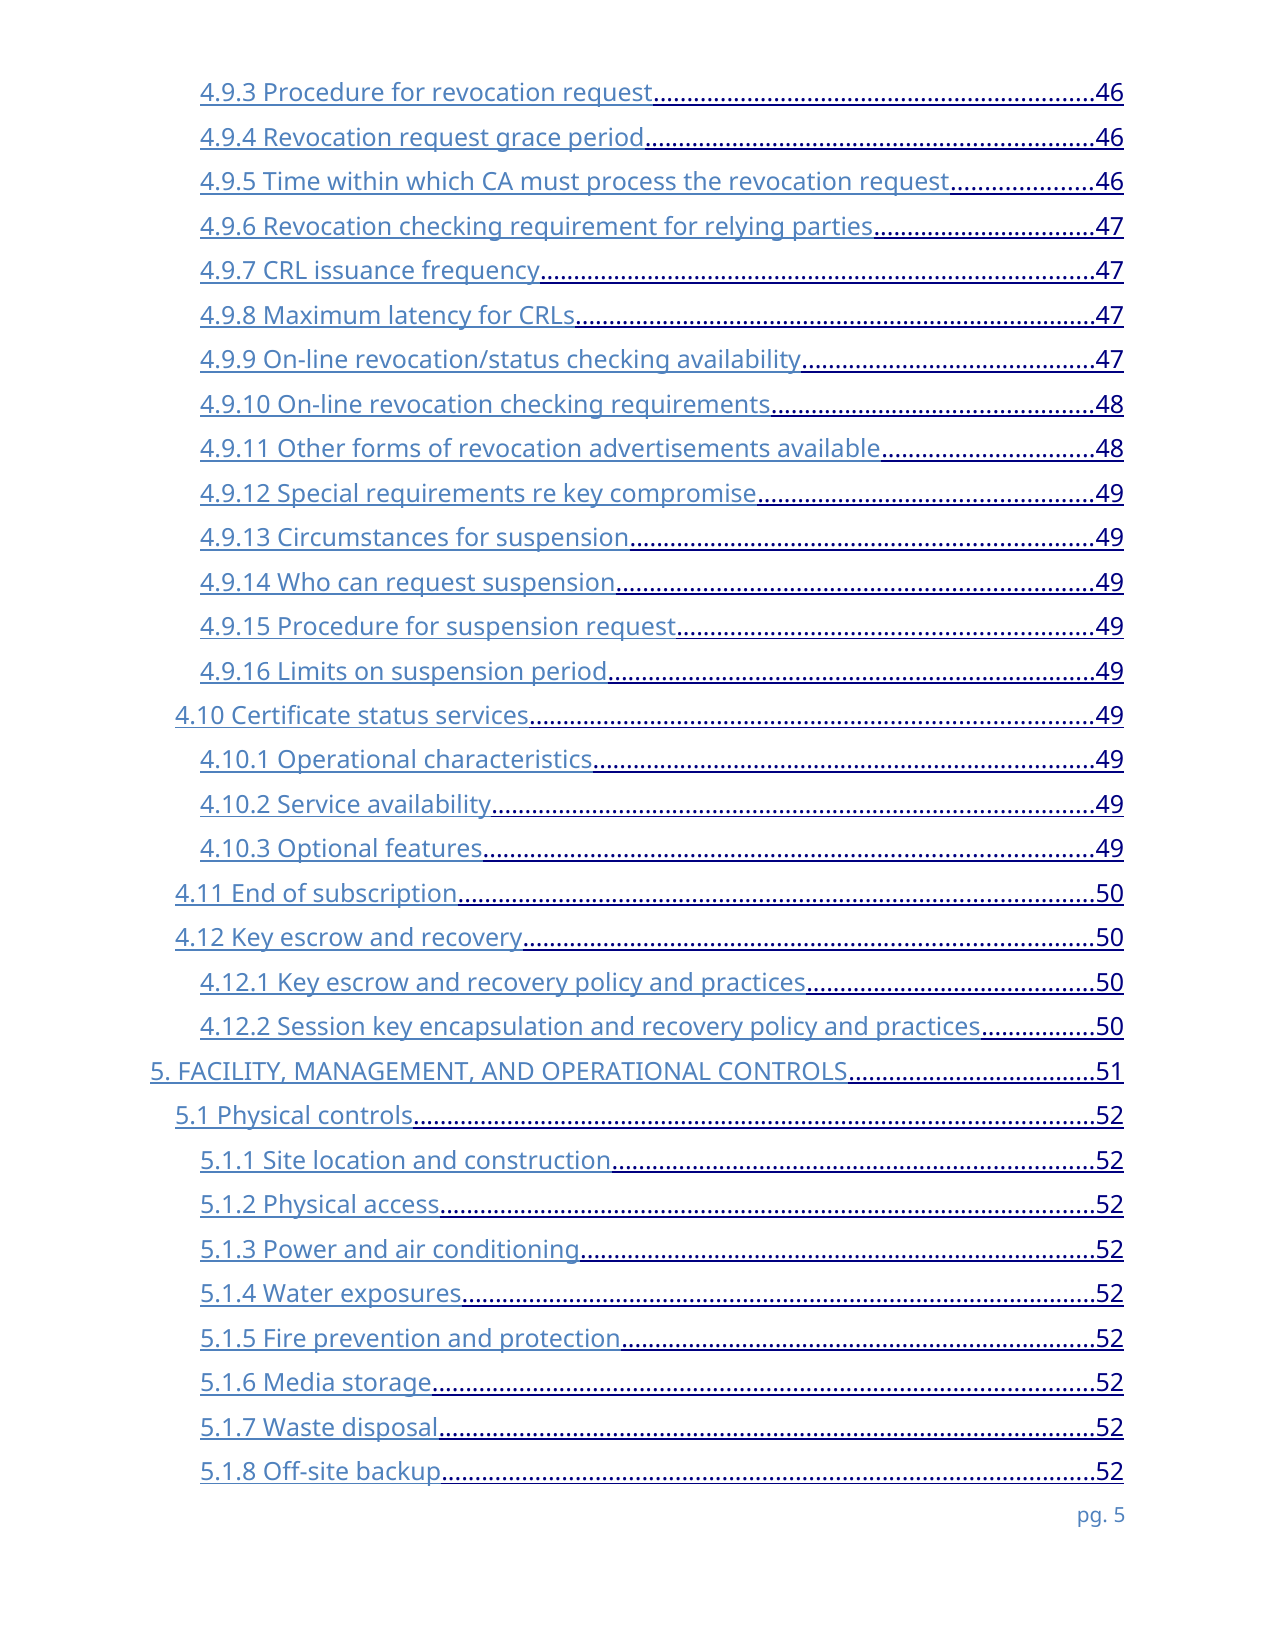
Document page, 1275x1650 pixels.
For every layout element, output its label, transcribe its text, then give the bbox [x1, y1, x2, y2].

text 5.1.4 Water exposures 52 [200, 1276, 1125, 1310]
text 5.1.5 Fire prevention and protection 52 [200, 1320, 1125, 1354]
text 4.9.4 Revocation request grace period 46 [200, 119, 1125, 153]
text 4.12.2 Session key encapsulation and recovery policy and practices 50 [200, 1009, 1125, 1043]
text 4.9.13 Circumstances for suspension 49 [200, 520, 1125, 554]
text 4.10.3 Optional features 49 [200, 831, 1125, 865]
text 4.10.1 Operational characteristics 49 [200, 742, 1125, 776]
text 5.1 Physical controls 52 [175, 1098, 1125, 1132]
text 4.12 Key escrow and recovery 50 [175, 920, 1125, 954]
text 4.9.7 CRL issuance frequency 47 [200, 253, 1125, 287]
text 5.1.6 Media storage 52 [200, 1365, 1125, 1399]
text 4.9.16 Limits on suspension period 49 [200, 653, 1125, 687]
text 4.9.14 Who can request suspension 49 [200, 564, 1125, 598]
text 4.9.8 Maximum latency for CRLs 47 [200, 297, 1125, 331]
text 4.9.11 Other forms of revocation advertisements available 48 [200, 431, 1125, 465]
text 4.10.2 Service availability 49 [200, 787, 1125, 821]
text 5.1.3 Power and air conditioning 52 [200, 1231, 1125, 1266]
text 4.9.15 Procedure for suspension request 49 [200, 609, 1125, 643]
text 4.9.5 Time within which CA must process the revocation request 46 [200, 164, 1125, 198]
text 4.11 End of subscription 50 [175, 876, 1125, 910]
text 5.1.7 Waste disposal 52 [200, 1409, 1125, 1443]
text 4.12.1 Key escrow and recovery policy and practices 50 [200, 964, 1125, 999]
text 5. FACILITY, MANAGEMENT, AND OPERATIONAL CONTROLS 51 [150, 1053, 1125, 1088]
text 5.1.2 Physical access 52 [200, 1187, 1125, 1221]
text 4.10 Certificate status services 49 [175, 698, 1125, 732]
text 4.9.6 Revocation checking requirement for relying parties 47 [200, 208, 1125, 242]
text 4.9.9 On-line revocation/status checking availability 47 [200, 342, 1125, 376]
text 4.9.3 Procedure for revocation request 46 [200, 75, 1125, 109]
text 4.9.12 Special requirements re key compromise 49 [200, 475, 1125, 509]
text 5.1.8 Off-site backup 52 [200, 1454, 1125, 1488]
text 4.9.10 On-line revocation checking requirements 48 [200, 386, 1125, 420]
text 5.1.1 Site location and construction 52 [200, 1142, 1125, 1177]
